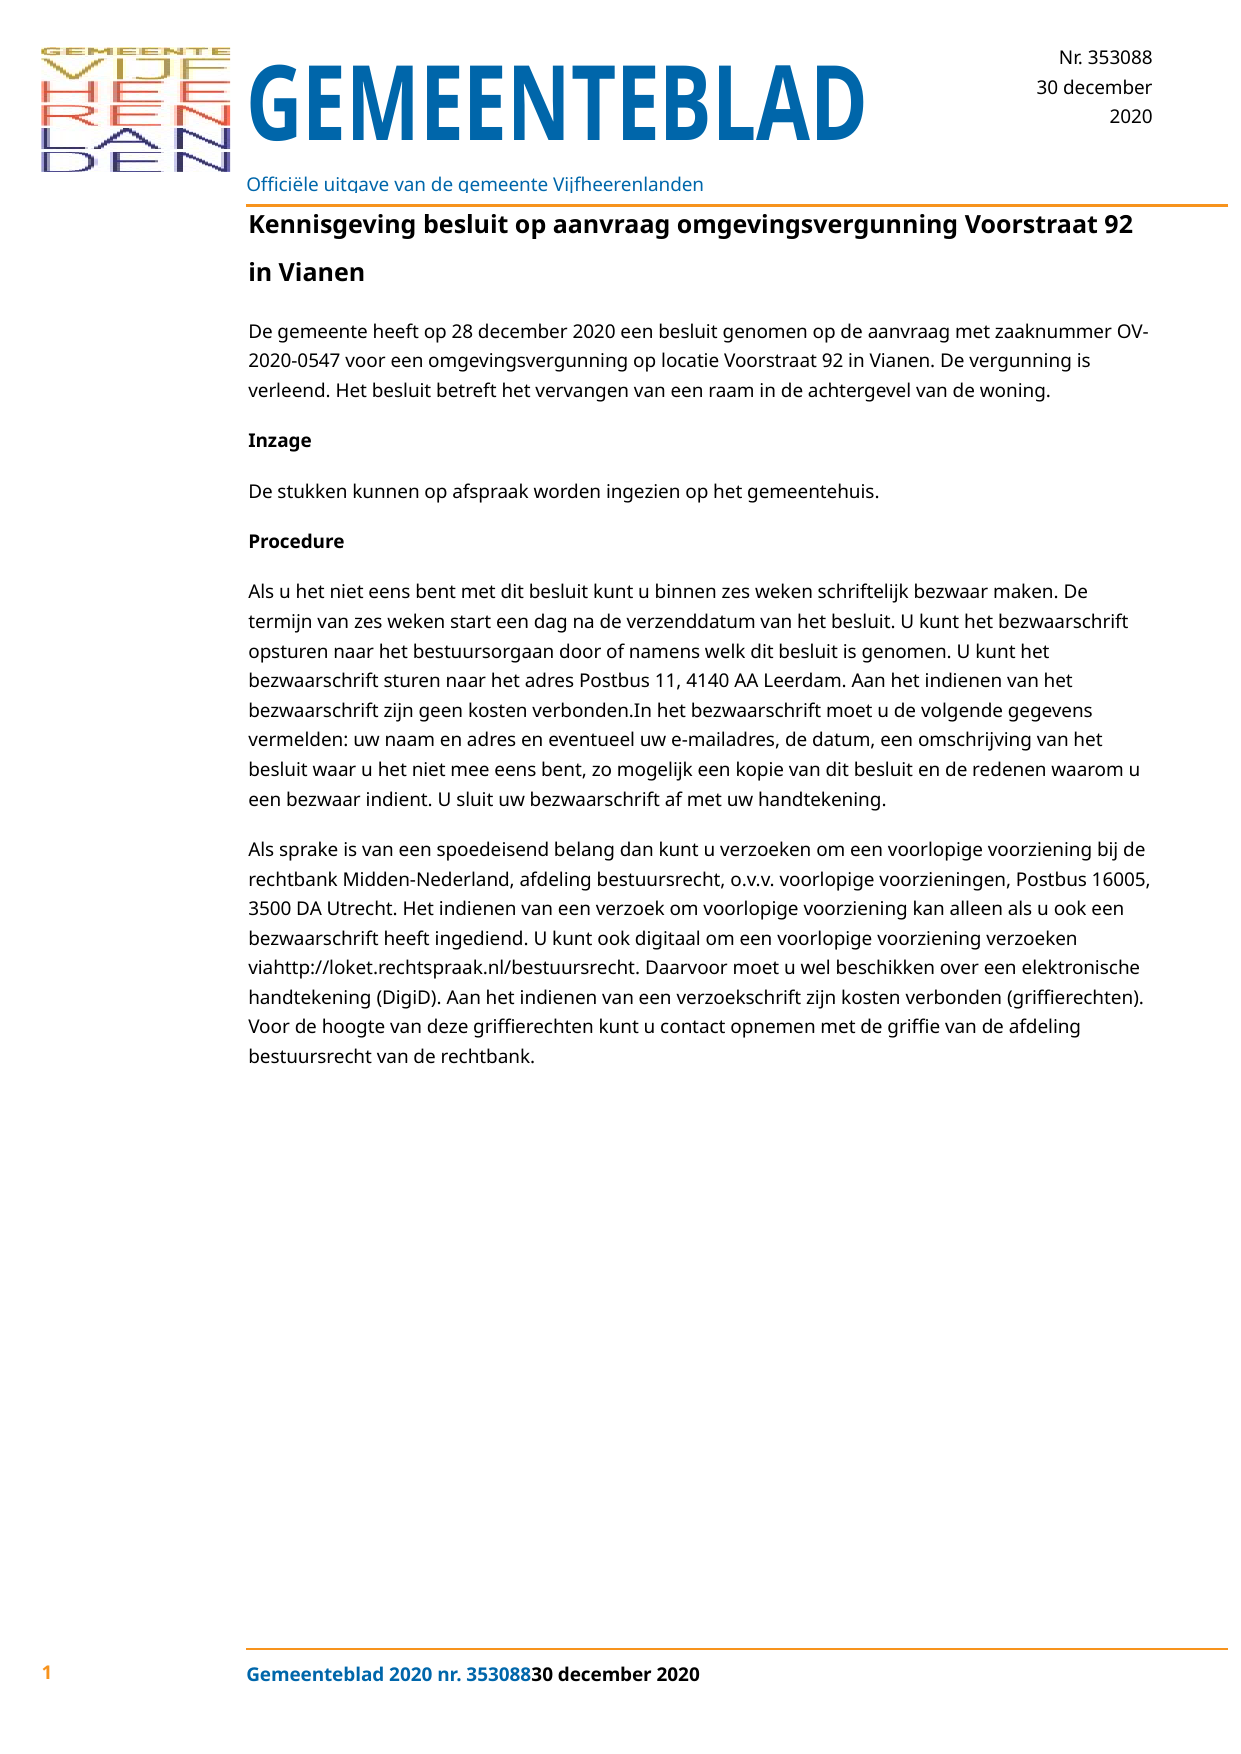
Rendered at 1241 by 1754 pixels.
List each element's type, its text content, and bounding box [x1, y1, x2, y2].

text Als u het niet eens bent met dit besluit kunt u binnen zes weken schriftelijk bezwaar maken. De termijn van zes weken start een dag na de verzenddatum van het besluit. U kunt het bezwaarschrift opsturen naar het bestuursorgaan door of namens welk dit besluit is genomen. U kunt het bezwaarschrift sturen naar het adres Postbus 11, 4140 AA Leerdam. Aan het indienen van het bezwaarschrift zijn geen kosten verbonden.In het bezwaarschrift moet u de volgende gegevens vermelden: uw naam en adres en eventueel uw e-mailadres, de datum, een omschrijving van het besluit waar u het niet mee eens bent, zo mogelijk een kopie van dit besluit en de redenen waarom u een bezwaar indient. U sluit uw bezwaarschrift af met uw handtekening. [248, 579, 1152, 812]
text De stukken kunnen op afspraak worden ingezien op het gemeentehuis. [248, 478, 1152, 504]
picture [41, 47, 231, 172]
text Inzage [248, 427, 1152, 453]
text Procedure [248, 528, 1152, 554]
text Als sprake is van een spoedeisend belang dan kunt u verzoeken om een voorlopige voorziening bij de rechtbank Midden-Nederland, afdeling bestuursrecht, o.v.v. voorlopige voorzieningen, Postbus 16005, 3500 DA Utrecht. Het indienen van een verzoek om voorlopige voorziening kan alleen als u ook een bezwaarschrift heeft ingediend. U kunt ook digitaal om een voorlopige voorziening verzoeken viahttp://loket.rechtspraak.nl/bestuursrecht. Daarvoor moet u wel beschikken over een elektronische handtekening (DigiD). Aan het indienen van een verzoekschrift zijn kosten verbonden (griffierechten). Voor de hoogte van deze griffierechten kunt u contact opnemen met de griffie van de afdeling bestuursrecht van de rechtbank. [248, 836, 1152, 1069]
text De gemeente heeft op 28 december 2020 een besluit genomen op de aanvraag met zaaknummer OV-2020-0547 voor een omgevingsvergunning op locatie Voorstraat 92 in Vianen. De vergunning is verleend. Het besluit betreft het vervangen van een raam in de achtergevel van de woning. [248, 318, 1152, 403]
text Kennisgeving besluit op aanvraag omgevingsvergunning Voorstraat 92 in Vianen [248, 207, 1152, 288]
